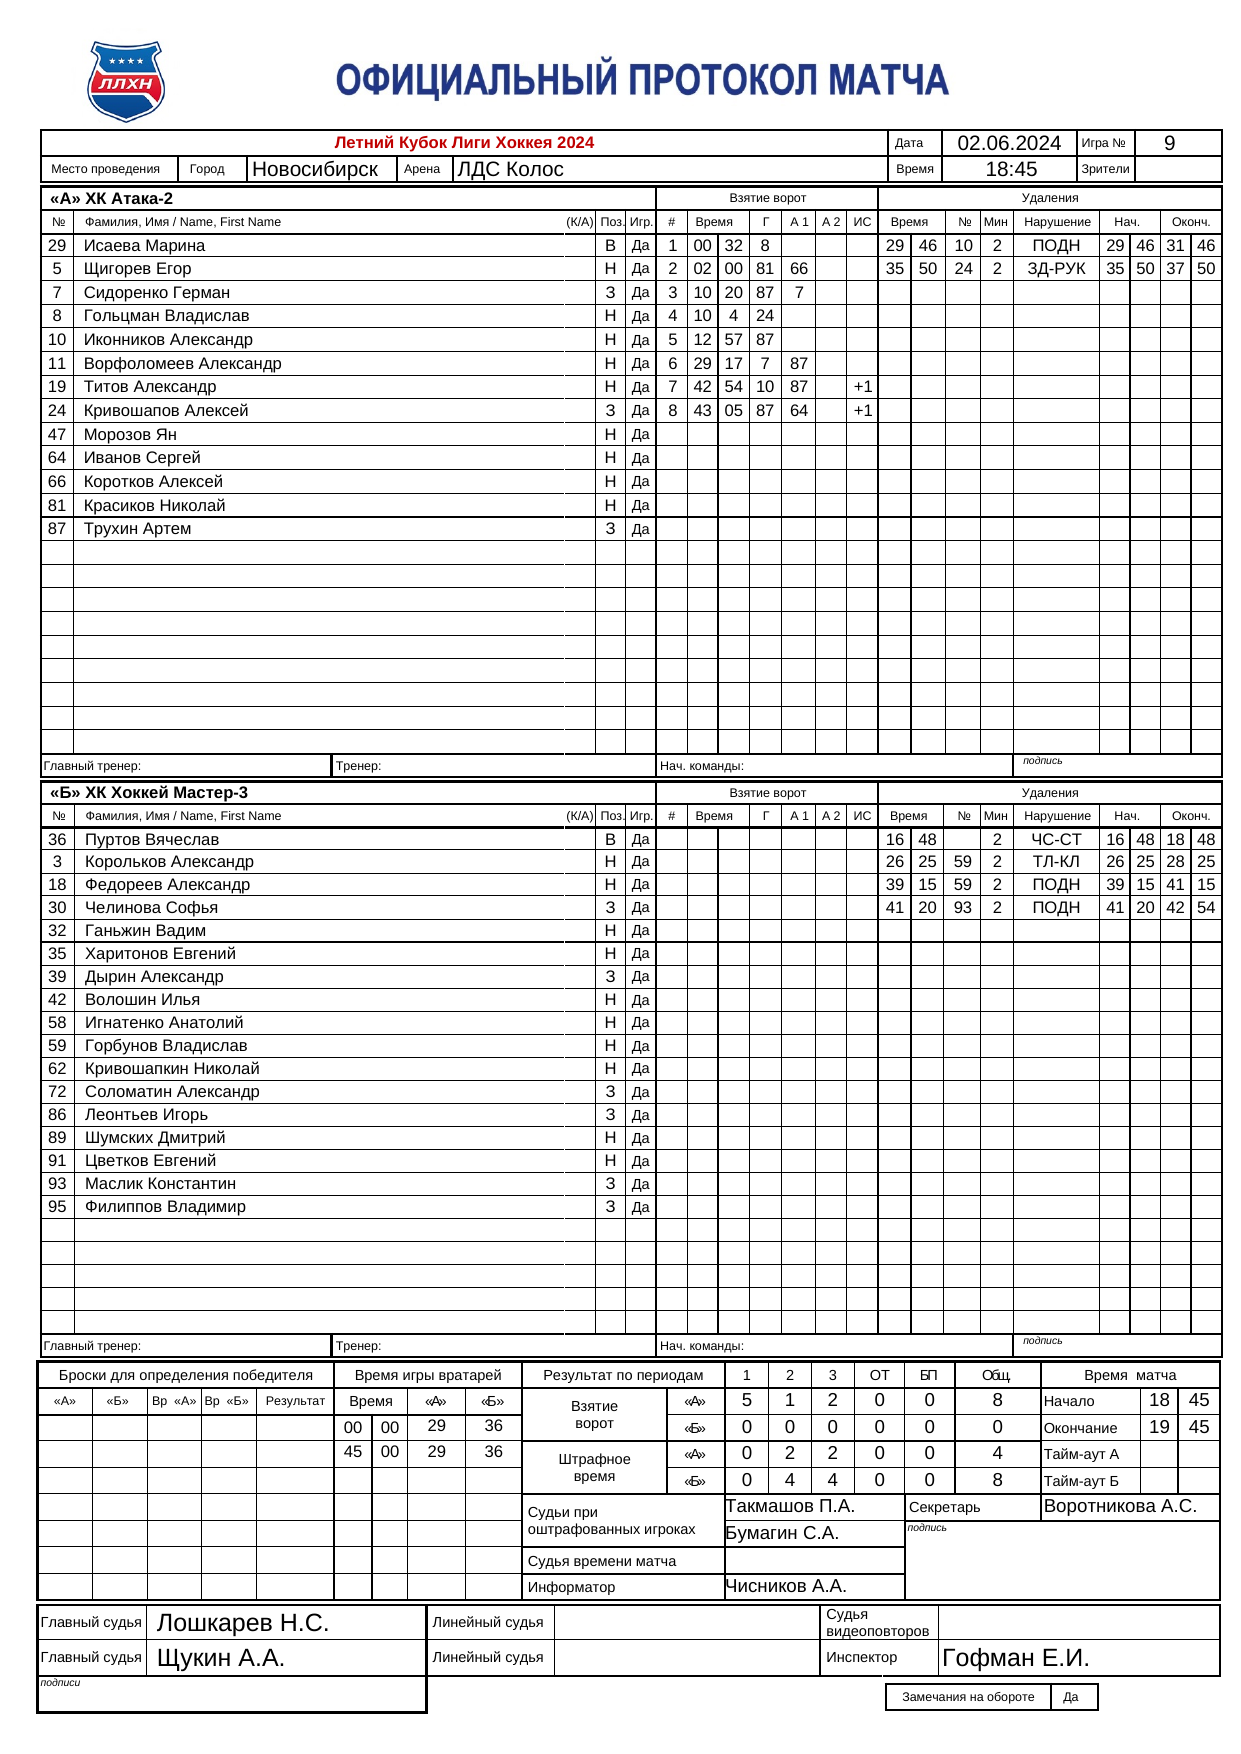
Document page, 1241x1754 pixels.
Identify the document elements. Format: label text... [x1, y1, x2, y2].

table_cell [981, 399, 1013, 422]
table_cell [335, 1547, 371, 1573]
table_cell 64 [782, 399, 815, 422]
table_cell 0 [726, 1468, 768, 1493]
table_cell 66 [782, 257, 815, 280]
table_cell [981, 1035, 1013, 1057]
table_cell [657, 1196, 687, 1218]
table_cell [946, 494, 980, 516]
table_cell [1014, 446, 1099, 469]
table_cell [657, 1081, 687, 1103]
table_cell [816, 1219, 846, 1241]
table_cell Окончание [1042, 1415, 1140, 1440]
table_cell Иванов Сергей [74, 446, 564, 469]
table_cell [39, 1441, 92, 1467]
table_cell [816, 446, 846, 469]
table_cell [1014, 730, 1099, 753]
table_cell [1100, 1081, 1129, 1103]
table_cell [750, 730, 781, 753]
table_cell [782, 588, 815, 611]
table_cell [719, 470, 749, 493]
table_cell 24 [946, 257, 980, 280]
table_cell [565, 399, 595, 422]
table_cell [75, 1265, 564, 1287]
table_cell Иконников Александр [74, 328, 564, 351]
table_cell [944, 1150, 980, 1172]
table_header Взятие ворот [657, 783, 877, 803]
table_cell [1014, 376, 1099, 398]
table_cell [688, 1058, 717, 1079]
table_cell 81 [42, 494, 73, 516]
table_cell [1161, 470, 1190, 493]
table_cell [912, 541, 945, 564]
table_cell [74, 612, 564, 634]
table_cell 59 [944, 874, 980, 895]
table_cell 17 [719, 352, 749, 374]
table_cell [1192, 1012, 1221, 1033]
table_cell [565, 281, 595, 303]
table_header БП [905, 1363, 954, 1387]
table_cell [944, 920, 980, 941]
table_cell [626, 707, 655, 729]
table_cell Н [596, 943, 625, 964]
table_cell [981, 1081, 1013, 1103]
table_cell Да [626, 352, 655, 374]
table_cell [750, 1012, 781, 1033]
table_header Удаления [879, 783, 1221, 803]
table_cell 35 [42, 943, 74, 964]
table_header Да [1052, 1685, 1097, 1709]
table_cell Фамилия, Имя / Name, First Name [74, 211, 565, 233]
table_cell 42 [688, 376, 717, 398]
table_cell [1014, 1265, 1099, 1287]
table_cell [719, 1081, 749, 1103]
table_cell 29 [42, 235, 73, 256]
table_cell № [42, 805, 74, 826]
table_cell [981, 1104, 1013, 1126]
table_cell [1014, 423, 1099, 445]
table_cell [782, 565, 815, 587]
table_cell [879, 1081, 910, 1103]
table_cell ТЛ-КЛ [1014, 850, 1099, 872]
table_cell [1100, 328, 1129, 351]
table_cell [816, 235, 846, 256]
table_cell Н [596, 352, 625, 374]
table_cell 2 [812, 1389, 854, 1413]
table_cell [944, 1127, 980, 1149]
table_cell [596, 1242, 625, 1264]
table_cell [946, 588, 980, 611]
table_cell Мин [981, 805, 1013, 826]
table_cell [847, 1265, 877, 1287]
table_cell 2 [981, 257, 1013, 280]
table_cell [719, 1173, 749, 1195]
table_cell [688, 446, 717, 469]
table_cell ЗД-РУК [1014, 257, 1099, 280]
table_cell [1100, 423, 1129, 445]
table_header 1 [726, 1363, 768, 1387]
table_cell Корольков Александр [75, 850, 564, 872]
table_cell 18 [1161, 829, 1190, 849]
table_cell [1100, 1242, 1129, 1264]
table_cell Тренер: [333, 1335, 655, 1356]
table_cell [565, 1058, 595, 1079]
table_cell Арена [398, 157, 452, 181]
table_cell В [596, 235, 625, 256]
table_cell [1014, 518, 1099, 540]
table_cell 18:45 [943, 157, 1076, 181]
table_cell [750, 874, 781, 895]
table_cell № [944, 805, 980, 826]
table_cell [816, 518, 846, 540]
table_cell [1131, 1219, 1160, 1241]
table_cell [847, 281, 877, 303]
table_cell 87 [42, 518, 73, 540]
table_cell Кривошапов Алексей [74, 399, 564, 422]
table_cell [1161, 1035, 1190, 1057]
table_cell [74, 636, 564, 658]
table_cell [565, 896, 595, 918]
table_cell Да [626, 1058, 655, 1079]
table_cell [847, 1081, 877, 1103]
table_cell [879, 1035, 910, 1057]
table_cell Филиппов Владимир [75, 1196, 564, 1218]
table_cell № [42, 211, 73, 233]
table_cell 0 [956, 1415, 1040, 1440]
table_cell [946, 352, 980, 374]
table_cell 32 [42, 920, 74, 941]
table_cell [750, 829, 781, 849]
table_cell [719, 423, 749, 445]
table_cell Да [626, 399, 655, 422]
table_cell Да [626, 494, 655, 516]
table_cell 28 [1161, 850, 1190, 872]
table_cell [373, 1468, 407, 1493]
table_cell [1192, 730, 1221, 753]
table_cell [816, 966, 846, 987]
table_cell [782, 1058, 815, 1079]
table_cell [657, 850, 687, 872]
table_cell [912, 1196, 943, 1218]
table_cell [847, 470, 877, 493]
table_cell [565, 1242, 595, 1264]
table_cell [750, 446, 781, 469]
table_cell [946, 399, 980, 422]
table_cell [148, 1547, 201, 1573]
table_cell Время [335, 1389, 407, 1413]
table_cell [565, 1173, 595, 1195]
table_cell Щукин А.А. [147, 1640, 425, 1675]
table_cell [596, 1265, 625, 1287]
table_cell [1131, 352, 1160, 374]
table_cell [93, 1441, 147, 1467]
table_cell [912, 1242, 943, 1264]
table_cell [148, 1468, 201, 1493]
table_cell [688, 470, 717, 493]
table_cell [719, 850, 749, 872]
table_cell [93, 1521, 147, 1546]
table_header Время матча [1042, 1363, 1219, 1387]
table_cell [1192, 1035, 1221, 1057]
table_cell Пуртов Вячеслав [75, 829, 564, 849]
table_cell [750, 989, 781, 1011]
table_cell [847, 235, 877, 256]
table_cell [981, 1219, 1013, 1241]
table_cell Морозов Ян [74, 423, 564, 445]
table_cell Да [626, 920, 655, 941]
table_cell [816, 896, 846, 918]
table_cell Инспектор [821, 1640, 938, 1675]
table_cell [847, 1242, 877, 1264]
table_cell [1192, 281, 1221, 303]
table_cell [946, 518, 980, 540]
table_cell [688, 423, 717, 445]
table_cell 36 [42, 829, 74, 849]
table_cell Такмашов П.А. [726, 1495, 904, 1520]
table_cell [688, 874, 717, 895]
table_cell [565, 1035, 595, 1057]
table_cell [1014, 1173, 1099, 1195]
table_cell [847, 352, 877, 374]
table_cell [750, 518, 781, 540]
table_cell [565, 683, 595, 706]
table_cell [657, 989, 687, 1011]
table_cell 87 [782, 352, 815, 374]
table_cell Судья видеоповторов [821, 1606, 938, 1639]
table_cell Соломатин Александр [75, 1081, 564, 1103]
table_cell [879, 446, 910, 469]
table_cell 42 [42, 989, 74, 1011]
table_cell [719, 920, 749, 941]
table_cell [626, 588, 655, 611]
table_cell Главный тренер: [42, 755, 330, 776]
table_cell [657, 1104, 687, 1126]
table_cell [782, 636, 815, 658]
table_cell [782, 896, 815, 918]
table_cell [879, 494, 910, 516]
table_cell 50 [1131, 257, 1160, 280]
table_cell [408, 1494, 465, 1520]
table_cell [565, 518, 595, 540]
table_cell [688, 612, 717, 634]
table_cell [912, 1012, 943, 1033]
table_cell Н [596, 1127, 625, 1149]
table_cell [750, 850, 781, 872]
table_cell Да [626, 966, 655, 987]
table_cell [1014, 328, 1099, 351]
table_cell 58 [42, 1012, 74, 1033]
table_cell [1179, 1441, 1219, 1467]
table_cell [750, 588, 781, 611]
table_cell [946, 565, 980, 587]
table_cell [1192, 470, 1221, 493]
table_cell Да [626, 1127, 655, 1149]
table_cell [1014, 541, 1099, 564]
table_cell [912, 281, 945, 303]
table_cell Леонтьев Игорь [75, 1104, 564, 1126]
table_cell [1100, 1219, 1129, 1241]
table_cell [946, 376, 980, 398]
table_cell Н [596, 1058, 625, 1079]
table_cell [657, 1012, 687, 1033]
table_cell [750, 1265, 781, 1287]
table_cell [688, 1150, 717, 1172]
table_cell [596, 730, 625, 753]
table_cell Н [596, 446, 625, 469]
table_cell [1192, 588, 1221, 611]
table_cell [1161, 588, 1190, 611]
table_cell [946, 541, 980, 564]
table_cell Н [596, 376, 625, 398]
table_cell [1192, 1104, 1221, 1126]
table_cell [565, 943, 595, 964]
table_cell [1100, 352, 1129, 374]
table_cell [750, 470, 781, 493]
table_cell [42, 707, 73, 729]
table_cell [1131, 565, 1160, 587]
table_cell Да [626, 829, 655, 849]
table_cell [944, 1265, 980, 1287]
table_cell [657, 588, 687, 611]
table_cell Взятие ворот [523, 1389, 666, 1440]
table_cell 7 [782, 281, 815, 303]
table_cell [879, 588, 910, 611]
table_cell 8 [42, 305, 73, 327]
table_cell [408, 1547, 465, 1573]
table_cell 32 [719, 235, 749, 256]
table_cell [981, 328, 1013, 351]
table_cell [847, 896, 877, 918]
table_cell [847, 1127, 877, 1149]
table_cell [596, 707, 625, 729]
table_cell «А» [668, 1389, 724, 1413]
table_cell А 2 [816, 805, 846, 826]
table_cell [626, 1242, 655, 1264]
table_cell [912, 1104, 943, 1126]
table_cell [657, 1058, 687, 1079]
table_cell [257, 1441, 333, 1467]
table_cell [408, 1468, 465, 1493]
table_cell [1100, 707, 1129, 729]
table_cell [626, 1288, 655, 1310]
table_cell [847, 850, 877, 872]
table_cell Да [626, 257, 655, 280]
table_cell З [596, 896, 625, 918]
table_cell [373, 1521, 407, 1546]
table_cell [847, 1219, 877, 1241]
table_cell [565, 1127, 595, 1149]
table_cell # [657, 211, 687, 233]
table_cell [1192, 518, 1221, 540]
table_cell [719, 896, 749, 918]
table_cell 2 [981, 850, 1013, 872]
table_cell [1192, 494, 1221, 516]
table_cell [912, 1173, 943, 1195]
table_cell [1161, 659, 1190, 682]
table_cell [74, 730, 564, 753]
table_cell Время [879, 211, 945, 233]
table_cell [688, 1196, 717, 1218]
table_cell [981, 683, 1013, 706]
table_cell «А» [408, 1389, 465, 1413]
table_cell [750, 920, 781, 941]
table_cell [1014, 281, 1099, 303]
table_cell [847, 829, 877, 849]
table_cell 2 [981, 896, 1013, 918]
table_cell [1014, 1058, 1099, 1079]
table_cell 7 [657, 376, 687, 398]
table_cell [816, 612, 846, 634]
table_cell [847, 874, 877, 895]
table_cell [879, 920, 910, 941]
table_cell [816, 1150, 846, 1172]
table_cell Оконч. [1161, 805, 1221, 826]
table_cell [74, 565, 564, 587]
table_cell 39 [879, 874, 910, 895]
table_cell [981, 494, 1013, 516]
table_cell Титов Александр [74, 376, 564, 398]
table_cell [719, 1035, 749, 1057]
table_cell [688, 494, 717, 516]
table_cell «А» [39, 1389, 92, 1413]
table_cell [782, 1288, 815, 1310]
table_cell [782, 707, 815, 729]
table_cell [847, 494, 877, 516]
table_cell [719, 1265, 749, 1287]
table_cell [1100, 1150, 1129, 1172]
table_cell [1100, 541, 1129, 564]
table_cell [466, 1574, 521, 1599]
table_cell [596, 683, 625, 706]
table_cell [1100, 494, 1129, 516]
table_cell [946, 659, 980, 682]
table_cell [847, 966, 877, 987]
table_cell Игнатенко Анатолий [75, 1012, 564, 1033]
table_cell [1192, 989, 1221, 1011]
table_cell [1100, 612, 1129, 634]
table_cell Оконч. [1161, 211, 1221, 233]
table_cell З [596, 1081, 625, 1103]
table_cell [847, 1035, 877, 1057]
table_cell [816, 1265, 846, 1287]
table_cell [657, 943, 687, 964]
table_cell [202, 1468, 256, 1493]
table_cell [657, 1242, 687, 1264]
table_cell [74, 541, 564, 564]
table_cell [879, 730, 910, 753]
table_cell 8 [750, 235, 781, 256]
table_cell [719, 1242, 749, 1264]
table_cell [39, 1494, 92, 1520]
table_cell [847, 565, 877, 587]
table_cell [1161, 636, 1190, 658]
table_cell [626, 1219, 655, 1241]
table_cell [1100, 376, 1129, 398]
table_cell 93 [42, 1173, 74, 1195]
table_header 2 [769, 1363, 811, 1387]
table_cell [657, 874, 687, 895]
table_cell 36 [466, 1416, 521, 1440]
table_cell Мин [981, 211, 1013, 233]
table_cell [981, 1288, 1013, 1310]
table_cell [912, 612, 945, 634]
table_cell [1161, 305, 1190, 327]
table_cell [1014, 659, 1099, 682]
table_cell Вр «А» [148, 1389, 201, 1413]
table_cell [912, 376, 945, 398]
table_cell [816, 1173, 846, 1195]
table_cell [782, 423, 815, 445]
table_cell [782, 1265, 815, 1287]
table_cell [719, 943, 749, 964]
table_cell [944, 1081, 980, 1103]
table_cell [912, 446, 945, 469]
table_cell 45 [1179, 1389, 1219, 1413]
table_cell [1100, 966, 1129, 987]
table_header Замечания на обороте [887, 1685, 1050, 1709]
table_cell [847, 612, 877, 634]
table_cell [944, 1311, 980, 1333]
table_header Время игры вратарей [335, 1363, 521, 1387]
table_cell [816, 423, 846, 445]
table_cell 46 [1131, 235, 1160, 256]
table_header Общ. [956, 1363, 1040, 1387]
table_cell [657, 518, 687, 540]
table_cell 0 [855, 1389, 904, 1413]
table_cell 39 [1100, 874, 1129, 895]
table_cell [719, 829, 749, 849]
table_cell [750, 541, 781, 564]
table_cell [688, 1311, 717, 1333]
table_cell [657, 636, 687, 658]
table_cell 50 [1192, 257, 1221, 280]
table_cell [688, 1288, 717, 1310]
table_cell [688, 1265, 717, 1287]
table_cell [1131, 305, 1160, 327]
table_cell Поз. [596, 211, 625, 233]
table_cell [879, 376, 910, 398]
table_cell [1161, 730, 1190, 753]
table_cell [657, 829, 687, 849]
table_cell [688, 1219, 717, 1241]
table_cell [1014, 1219, 1099, 1241]
table_cell [816, 1196, 846, 1218]
table_cell [847, 1288, 877, 1310]
table_cell [750, 896, 781, 918]
table_cell [912, 1081, 943, 1103]
table_cell [847, 1196, 877, 1218]
table_cell [782, 730, 815, 753]
table_cell [42, 1288, 74, 1310]
table_cell [912, 588, 945, 611]
table_cell [555, 1606, 819, 1639]
table_cell [847, 636, 877, 658]
table_cell 00 [335, 1416, 371, 1440]
table_header Летний Кубок Лиги Хоккея 2024 [42, 131, 887, 155]
table_cell [688, 896, 717, 918]
table_cell [719, 1311, 749, 1333]
table_cell Главный тренер: [42, 1335, 330, 1356]
table_cell [1131, 588, 1160, 611]
table_cell [1014, 707, 1099, 729]
table_cell [1131, 612, 1160, 634]
table_cell [93, 1416, 147, 1440]
table_cell Время [688, 211, 749, 233]
table_cell [1161, 1288, 1190, 1310]
table_cell Гофман Е.И. [939, 1640, 1219, 1675]
table_cell [750, 683, 781, 706]
table_cell [750, 494, 781, 516]
table_cell [816, 1035, 846, 1057]
table_cell 0 [905, 1415, 954, 1440]
table_cell [816, 257, 846, 280]
table_cell 2 [769, 1442, 811, 1467]
table_cell [596, 588, 625, 611]
table_cell [42, 683, 73, 706]
table_cell [1014, 1288, 1099, 1310]
table_cell Н [596, 874, 625, 895]
table_cell [565, 920, 595, 941]
table_cell [879, 1150, 910, 1172]
table_cell [946, 446, 980, 469]
table_cell [1131, 328, 1160, 351]
table_cell [1100, 943, 1129, 964]
table_header ОТ [855, 1363, 904, 1387]
table_cell [879, 352, 910, 374]
table_cell [373, 1547, 407, 1573]
table_cell [879, 423, 910, 445]
table_cell 20 [912, 896, 943, 918]
table_cell «А» [668, 1442, 724, 1467]
table_cell 10 [946, 235, 980, 256]
table_cell [148, 1494, 201, 1520]
table_cell Игр. [626, 805, 655, 826]
table_cell 2 [812, 1442, 854, 1467]
table_cell Г [750, 211, 781, 233]
table_cell [879, 1058, 910, 1079]
table_cell [257, 1416, 333, 1440]
table_cell [782, 850, 815, 872]
table_cell [981, 612, 1013, 634]
table_cell [657, 1173, 687, 1195]
table_cell [1131, 989, 1160, 1011]
table_cell [688, 730, 717, 753]
table_cell [1100, 920, 1129, 941]
table_cell [688, 1127, 717, 1149]
table_cell [912, 1219, 943, 1241]
table_cell [981, 565, 1013, 587]
table_cell 48 [1131, 829, 1160, 849]
table_cell [981, 352, 1013, 374]
table_cell [565, 1265, 595, 1287]
table_cell [719, 612, 749, 634]
table_cell [912, 659, 945, 682]
table_cell [688, 541, 717, 564]
table_cell Чисников А.А. [726, 1575, 904, 1599]
table_cell Н [596, 989, 625, 1011]
table_cell [719, 1219, 749, 1241]
table_cell [565, 235, 595, 256]
table_cell [750, 659, 781, 682]
table_cell [981, 305, 1013, 327]
table_header Взятие ворот [657, 188, 877, 209]
table_cell [847, 541, 877, 564]
table_cell (К/А) [565, 805, 595, 826]
table_cell [879, 328, 910, 351]
table_cell [1192, 376, 1221, 398]
table_cell [1014, 1104, 1099, 1126]
table_cell [981, 281, 1013, 303]
table_cell [944, 1012, 980, 1033]
table_cell [719, 1127, 749, 1149]
table_cell [944, 1035, 980, 1057]
table_cell [1131, 281, 1160, 303]
table_cell [1161, 989, 1190, 1011]
table_cell [657, 920, 687, 941]
table_cell [1141, 1441, 1177, 1467]
table_cell [565, 730, 595, 753]
table_cell 87 [750, 328, 781, 351]
table_cell [782, 920, 815, 941]
table_cell [719, 1104, 749, 1126]
table_cell [1131, 518, 1160, 540]
table_cell [1100, 1012, 1129, 1033]
table_cell [1192, 612, 1221, 634]
table_cell 0 [812, 1415, 854, 1440]
table_cell Дырин Александр [75, 966, 564, 987]
table_cell [39, 1547, 92, 1573]
table_cell 10 [688, 281, 717, 303]
table_cell [565, 423, 595, 445]
table_cell [1192, 920, 1221, 941]
table_cell [1100, 730, 1129, 753]
table_cell [816, 683, 846, 706]
table_cell [626, 541, 655, 564]
table_cell [981, 966, 1013, 987]
table_cell [1131, 470, 1160, 493]
table_cell [626, 636, 655, 658]
table_cell [879, 966, 910, 987]
table_cell Да [626, 1081, 655, 1103]
table_cell Кривошапкин Николай [75, 1058, 564, 1079]
table_cell [782, 943, 815, 964]
table_cell [782, 989, 815, 1011]
table_cell [944, 1219, 980, 1241]
table_cell [750, 1288, 781, 1310]
table_cell [1014, 636, 1099, 658]
table_cell [912, 470, 945, 493]
table_cell [912, 1150, 943, 1172]
table_cell [879, 1219, 910, 1241]
table_cell [93, 1494, 147, 1520]
table_cell [879, 1242, 910, 1264]
table_cell Да [626, 423, 655, 445]
table_cell [596, 1288, 625, 1310]
table_cell 62 [42, 1058, 74, 1079]
table_cell [1161, 1127, 1190, 1149]
table_cell 35 [1100, 257, 1129, 280]
table_cell 8 [956, 1389, 1040, 1413]
table_cell [847, 943, 877, 964]
table_cell [719, 730, 749, 753]
table_cell [1014, 1196, 1099, 1218]
table_cell [912, 730, 945, 753]
table_cell [657, 966, 687, 987]
table_cell [1131, 966, 1160, 987]
table_cell [626, 1311, 655, 1333]
table_cell [782, 966, 815, 987]
table_cell [565, 1012, 595, 1033]
table_cell [688, 850, 717, 872]
table_cell [657, 470, 687, 493]
table_cell [879, 1012, 910, 1033]
table_cell [688, 920, 717, 941]
table_cell [981, 541, 1013, 564]
table_cell [726, 1548, 904, 1573]
table_cell [202, 1441, 256, 1467]
table_cell (К/А) [565, 211, 595, 233]
table_cell [657, 730, 687, 753]
table_cell [847, 659, 877, 682]
table_cell [719, 541, 749, 564]
table_cell [688, 1081, 717, 1103]
table_cell [816, 730, 846, 753]
table_cell [782, 305, 815, 327]
table_cell [816, 874, 846, 895]
table_cell [816, 659, 846, 682]
table_cell [202, 1521, 256, 1546]
table_cell [1161, 943, 1190, 964]
table_cell [1100, 636, 1129, 658]
table_cell [847, 1058, 877, 1079]
table_cell 4 [956, 1442, 1040, 1467]
table_cell [565, 1219, 595, 1241]
table_cell 0 [726, 1415, 768, 1440]
table_cell [626, 683, 655, 706]
table_cell [782, 1127, 815, 1149]
table_cell Да [626, 376, 655, 398]
table_cell [74, 588, 564, 611]
table_cell 45 [1179, 1415, 1219, 1440]
table_cell 00 [373, 1441, 407, 1467]
table_cell [596, 565, 625, 587]
table_cell 4 [769, 1468, 811, 1493]
table_cell [816, 636, 846, 658]
table_cell [816, 328, 846, 351]
table_cell [1100, 281, 1129, 303]
table_cell 0 [855, 1468, 904, 1493]
table_cell «Б» [668, 1468, 724, 1493]
table_cell 89 [42, 1127, 74, 1149]
table_cell [1014, 588, 1099, 611]
table_cell Секретарь [906, 1495, 1040, 1520]
table_cell [719, 1012, 749, 1033]
table_cell [1131, 446, 1160, 469]
table_cell [596, 636, 625, 658]
table_header Результат по периодам [523, 1363, 724, 1387]
table_cell [750, 1081, 781, 1103]
table_cell [657, 896, 687, 918]
table_cell [565, 565, 595, 587]
table_cell [879, 470, 910, 493]
table_cell [657, 1288, 687, 1310]
table_cell # [657, 805, 687, 826]
table_cell [750, 1127, 781, 1149]
table_cell [912, 683, 945, 706]
table_cell [148, 1416, 201, 1440]
table_cell [1014, 1150, 1099, 1172]
table_cell 1 [657, 235, 687, 256]
table_cell 29 [688, 352, 717, 374]
table_cell 54 [1192, 896, 1221, 918]
table_cell 5 [657, 328, 687, 351]
table_cell Г [750, 805, 781, 826]
table_cell [39, 1468, 92, 1493]
table_cell Главный судья [39, 1640, 146, 1675]
table_cell Линейный судья [428, 1640, 554, 1675]
table_cell [847, 588, 877, 611]
table_cell 25 [912, 850, 943, 872]
table_cell Результат [257, 1389, 333, 1413]
table_cell [782, 470, 815, 493]
table_cell [688, 659, 717, 682]
table_cell Нач. [1100, 805, 1160, 826]
table_header «А» ХК Атака-2 [42, 188, 655, 209]
table_cell [1100, 1058, 1129, 1079]
table_cell [782, 328, 815, 351]
table_cell З [596, 399, 625, 422]
table_cell [1161, 352, 1190, 374]
table_cell [750, 1035, 781, 1057]
table_cell [883, 1677, 1220, 1681]
table_cell [688, 1104, 717, 1126]
table_cell [816, 850, 846, 872]
table_cell [981, 588, 1013, 611]
table_cell подпись [1014, 755, 1221, 776]
table_cell Н [596, 305, 625, 327]
table_cell [1161, 446, 1190, 469]
table_cell [879, 1196, 910, 1218]
table_cell [408, 1521, 465, 1546]
table_cell [816, 943, 846, 964]
table_cell [939, 1606, 1219, 1639]
table_cell Нач. [1100, 211, 1160, 233]
table_cell [750, 565, 781, 587]
table_cell [782, 1196, 815, 1218]
table_cell Н [596, 470, 625, 493]
table_cell [688, 1012, 717, 1033]
table_cell Н [596, 850, 625, 872]
table_cell 15 [1192, 874, 1221, 895]
table_cell [782, 1150, 815, 1172]
table_cell 00 [688, 235, 717, 256]
table_cell 18 [42, 874, 74, 895]
table_cell В [596, 829, 625, 849]
table_cell [1131, 1012, 1160, 1033]
table_cell [148, 1521, 201, 1546]
table_cell [626, 1265, 655, 1287]
table_cell [1014, 1127, 1099, 1149]
table_cell [1192, 1081, 1221, 1103]
table_cell Да [626, 874, 655, 895]
table_header 02.06.2024 [943, 131, 1076, 155]
table_cell [565, 1196, 595, 1218]
table_cell [1100, 659, 1129, 682]
table_cell 10 [750, 376, 781, 398]
table_cell [1161, 518, 1190, 540]
table_cell 0 [905, 1468, 954, 1493]
table_cell 87 [750, 281, 781, 303]
table_cell [1100, 1173, 1129, 1195]
table_cell [1131, 1196, 1160, 1218]
table_cell [1192, 423, 1221, 445]
table_cell 0 [905, 1389, 954, 1413]
table_cell [816, 1081, 846, 1103]
table_cell [39, 1574, 92, 1599]
table_cell [879, 565, 910, 587]
table_cell [719, 874, 749, 895]
table_cell [946, 707, 980, 729]
table_cell [981, 1012, 1013, 1033]
table_cell [1161, 1150, 1190, 1172]
table_cell ПОДН [1014, 874, 1099, 895]
table_cell 25 [1192, 850, 1221, 872]
table_cell [847, 518, 877, 540]
table_cell 2 [981, 874, 1013, 895]
table_cell 45 [335, 1441, 371, 1467]
table_cell Да [626, 1035, 655, 1057]
table_cell [257, 1574, 333, 1599]
table_cell [879, 612, 910, 634]
table_cell 15 [1131, 874, 1160, 895]
table_cell [847, 257, 877, 280]
table_cell [981, 470, 1013, 493]
table_cell Воротникова А.С. [1042, 1495, 1219, 1520]
table_cell [596, 1219, 625, 1241]
table_cell [944, 966, 980, 987]
table_cell [1131, 1150, 1160, 1172]
table_cell [565, 376, 595, 398]
table_cell 7 [750, 352, 781, 374]
table_cell [816, 470, 846, 493]
table_cell Да [626, 305, 655, 327]
table_cell [879, 1127, 910, 1149]
table_cell [1014, 1035, 1099, 1057]
table_cell Тайм-аут А [1042, 1441, 1140, 1467]
table_cell [596, 659, 625, 682]
table_cell [946, 305, 980, 327]
table_cell [688, 518, 717, 540]
table_cell [1014, 943, 1099, 964]
table_cell [1161, 1058, 1190, 1079]
table_cell [879, 1104, 910, 1126]
table_cell [626, 612, 655, 634]
table_cell [847, 423, 877, 445]
table_cell [1192, 1196, 1221, 1218]
table_cell [1100, 989, 1129, 1011]
table_cell [1014, 352, 1099, 374]
table_cell [816, 494, 846, 516]
table_cell [565, 305, 595, 327]
table_cell [782, 1104, 815, 1126]
table_cell ИС [847, 211, 877, 233]
table_cell [847, 328, 877, 351]
table_cell 19 [1141, 1415, 1177, 1440]
table_cell [1100, 399, 1129, 422]
table_cell [879, 636, 910, 658]
table_cell Сидоренко Герман [74, 281, 564, 303]
table_cell [74, 683, 564, 706]
table_cell [946, 281, 980, 303]
table_cell Лошкарев Н.С. [147, 1606, 425, 1639]
table_cell [944, 1196, 980, 1218]
table_cell Н [596, 1035, 625, 1057]
table_cell [912, 518, 945, 540]
table_cell [944, 1104, 980, 1126]
table_cell [1161, 707, 1190, 729]
table_cell [750, 966, 781, 987]
table_cell [847, 1012, 877, 1033]
table_cell 20 [719, 281, 749, 303]
table_cell 41 [1100, 896, 1129, 918]
table_cell Цветков Евгений [75, 1150, 564, 1172]
table_cell [565, 659, 595, 682]
table_cell [1131, 1035, 1160, 1057]
table_cell 11 [42, 352, 73, 374]
table_cell А 1 [782, 211, 815, 233]
table_cell Нач. команды: [657, 755, 1012, 776]
table_cell [750, 707, 781, 729]
table_cell [1192, 659, 1221, 682]
table_cell [879, 943, 910, 964]
table_cell [719, 707, 749, 729]
table_cell [944, 989, 980, 1011]
table_cell [782, 235, 815, 256]
table_cell [981, 446, 1013, 469]
table_cell [202, 1574, 256, 1599]
table_cell [847, 1173, 877, 1195]
table_cell Да [626, 235, 655, 256]
table_cell [946, 470, 980, 493]
table_cell Да [626, 989, 655, 1011]
table_cell [565, 328, 595, 351]
table_cell [1161, 920, 1190, 941]
table_cell 39 [42, 966, 74, 987]
table_cell 19 [42, 376, 73, 398]
table_cell [981, 1173, 1013, 1195]
table_cell Федореев Александр [75, 874, 564, 895]
table_cell [1161, 399, 1190, 422]
table_cell [1161, 1081, 1190, 1103]
table_cell Да [626, 1173, 655, 1195]
table_cell [912, 943, 943, 964]
table_cell [1192, 1058, 1221, 1079]
table_cell [408, 1574, 465, 1599]
table_cell Нач. команды: [657, 1335, 1012, 1356]
table_cell [565, 1288, 595, 1310]
table_cell Ганьжин Вадим [75, 920, 564, 941]
table_cell [719, 683, 749, 706]
table_cell [750, 1058, 781, 1079]
table_cell [257, 1521, 333, 1546]
table_cell [847, 707, 877, 729]
table_cell [657, 659, 687, 682]
table_cell [946, 636, 980, 658]
table_cell [816, 989, 846, 1011]
table_cell [565, 1311, 595, 1333]
table_cell [1192, 966, 1221, 987]
table_cell [719, 494, 749, 516]
table_cell [1100, 518, 1129, 540]
table_cell [719, 565, 749, 587]
table_cell [657, 1219, 687, 1241]
table_cell [1131, 1311, 1160, 1333]
table_cell [879, 1173, 910, 1195]
table_cell 91 [42, 1150, 74, 1172]
table_cell 59 [42, 1035, 74, 1057]
table_cell [1014, 966, 1099, 987]
table_cell [719, 1058, 749, 1079]
table_cell ЛДС Колос [454, 157, 887, 181]
table_cell 4 [812, 1468, 854, 1493]
table_cell [1014, 1012, 1099, 1033]
table_cell [912, 494, 945, 516]
table_cell [688, 588, 717, 611]
table_cell [782, 1035, 815, 1057]
table_cell Начало [1042, 1389, 1140, 1413]
table_cell [782, 518, 815, 540]
table_cell [93, 1547, 147, 1573]
table_cell [42, 541, 73, 564]
table_cell [816, 281, 846, 303]
table_cell [1192, 636, 1221, 658]
table_cell [565, 494, 595, 516]
table_cell [257, 1547, 333, 1573]
table_cell [626, 659, 655, 682]
table_cell [42, 1265, 74, 1287]
table_cell [816, 920, 846, 941]
table_cell [657, 1035, 687, 1057]
table_cell [719, 588, 749, 611]
table_cell [981, 1150, 1013, 1172]
table_cell [565, 829, 595, 849]
table_cell 0 [855, 1442, 904, 1467]
table_cell 1 [769, 1389, 811, 1413]
table_cell [1161, 966, 1190, 987]
table_cell [981, 989, 1013, 1011]
table_cell [912, 565, 945, 587]
table_cell [1141, 1468, 1177, 1493]
table_cell [39, 1521, 92, 1546]
table_cell 0 [905, 1442, 954, 1467]
table_cell [879, 707, 910, 729]
table_cell [912, 989, 943, 1011]
table_cell [657, 683, 687, 706]
table_cell [1131, 541, 1160, 564]
table_header Удаления [879, 188, 1221, 209]
table_cell [1100, 1288, 1129, 1310]
table_cell [657, 565, 687, 587]
table_cell [1192, 1127, 1221, 1149]
table_header Игра № [1078, 131, 1134, 155]
table_cell [657, 1150, 687, 1172]
table_cell [879, 541, 910, 564]
table_cell [912, 1058, 943, 1079]
table_cell Да [626, 446, 655, 469]
table_cell 41 [1161, 874, 1190, 895]
table_cell [981, 636, 1013, 658]
table_cell 6 [657, 352, 687, 374]
table_cell [42, 1311, 74, 1333]
table_cell 66 [42, 470, 73, 493]
table_cell [688, 636, 717, 658]
table_cell 26 [1100, 850, 1129, 872]
table_cell [1014, 612, 1099, 634]
table_cell ПОДН [1014, 235, 1099, 256]
table_cell [1161, 328, 1190, 351]
table_cell [565, 446, 595, 469]
table_cell 87 [750, 399, 781, 422]
table_cell [847, 446, 877, 469]
table_cell [1192, 943, 1221, 964]
table_cell З [596, 966, 625, 987]
table_cell 5 [42, 257, 73, 280]
table_cell [782, 829, 815, 849]
table_cell 05 [719, 399, 749, 422]
table_cell [335, 1468, 371, 1493]
table_cell З [596, 518, 625, 540]
table_cell [981, 423, 1013, 445]
table_cell 3 [42, 850, 74, 872]
table_cell [816, 352, 846, 374]
table_cell [750, 943, 781, 964]
table_cell [1100, 565, 1129, 587]
table_cell [750, 1150, 781, 1172]
table_cell [1192, 1311, 1221, 1333]
table_cell Н [596, 1012, 625, 1033]
table_cell [688, 1242, 717, 1264]
table_cell [750, 612, 781, 634]
table_cell [1131, 1127, 1160, 1149]
table_cell [847, 730, 877, 753]
table_cell [816, 588, 846, 611]
table_cell [946, 423, 980, 445]
table_cell [1099, 1682, 1220, 1711]
table_cell [816, 376, 846, 398]
table_cell [816, 399, 846, 422]
table_cell ПОДН [1014, 896, 1099, 918]
table_cell 59 [944, 850, 980, 872]
table_cell [1161, 1265, 1190, 1287]
table_cell 35 [879, 257, 910, 280]
table_cell [1131, 1265, 1160, 1287]
table_cell [466, 1547, 521, 1573]
table_cell [816, 565, 846, 587]
table_cell Да [626, 1012, 655, 1033]
table_cell [1161, 423, 1190, 445]
table_cell [782, 1219, 815, 1241]
table_cell [816, 1012, 846, 1033]
table_cell [912, 966, 943, 987]
table_cell [912, 1265, 943, 1287]
table_cell подписи [39, 1677, 425, 1711]
table_cell [912, 1288, 943, 1310]
table_cell [1014, 305, 1099, 327]
table_cell [879, 1311, 910, 1333]
table_cell [1131, 1104, 1160, 1126]
table_cell Фамилия, Имя / Name, First Name [75, 805, 565, 826]
table_cell [596, 612, 625, 634]
table_header Броски для определения победителя [39, 1363, 333, 1387]
table_cell [946, 730, 980, 753]
table_cell Нарушение [1014, 805, 1099, 826]
table_cell [981, 1265, 1013, 1287]
table_cell [335, 1494, 371, 1520]
table_cell [912, 1035, 943, 1057]
table_cell [750, 1196, 781, 1218]
table_cell [719, 966, 749, 987]
table_cell Поз. [596, 805, 625, 826]
table_cell 31 [1161, 235, 1190, 256]
table_header 9 [1136, 131, 1221, 155]
table_cell [782, 612, 815, 634]
table_cell [42, 636, 73, 658]
table_cell Гольцман Владислав [74, 305, 564, 327]
table_cell [688, 966, 717, 987]
table_cell [657, 1265, 687, 1287]
table_cell Тренер: [333, 755, 655, 776]
table_cell ИС [847, 805, 877, 826]
table_cell [816, 1288, 846, 1310]
table_cell [202, 1547, 256, 1573]
table_cell +1 [847, 376, 877, 398]
table_cell Н [596, 494, 625, 516]
table_cell 16 [1100, 829, 1129, 849]
table_cell [688, 943, 717, 964]
table_cell [555, 1640, 819, 1675]
table_cell Судьи при оштрафованных игроках [523, 1495, 724, 1546]
table_cell [1192, 352, 1221, 374]
table_cell [1014, 565, 1099, 587]
table_cell [1192, 1150, 1221, 1172]
table_cell [946, 612, 980, 634]
table_cell [912, 423, 945, 445]
table_cell [816, 707, 846, 729]
table_cell [750, 1219, 781, 1241]
table_cell [1192, 1265, 1221, 1287]
table_cell Трухин Артем [74, 518, 564, 540]
table_cell [1014, 1242, 1099, 1264]
table_cell [1136, 157, 1221, 181]
table_cell Н [596, 1150, 625, 1172]
table_cell Время [889, 157, 941, 181]
table_cell [816, 305, 846, 327]
table_cell 2 [657, 257, 687, 280]
table_cell [847, 1311, 877, 1333]
table_cell 26 [879, 850, 910, 872]
table_cell Штрафное время [523, 1442, 666, 1493]
table_cell 24 [42, 399, 73, 422]
table_cell [944, 1058, 980, 1079]
table_cell А 1 [782, 805, 815, 826]
table_cell [1131, 1242, 1160, 1264]
table_cell 48 [912, 829, 943, 849]
table_cell 24 [750, 305, 781, 327]
table_cell [565, 1081, 595, 1103]
table_cell [688, 683, 717, 706]
table_cell 20 [1131, 896, 1160, 918]
table_cell Бумагин С.А. [726, 1521, 904, 1546]
table_cell [688, 707, 717, 729]
table_cell [565, 1104, 595, 1126]
table_cell [816, 1127, 846, 1149]
table_cell Н [596, 920, 625, 941]
table_cell [42, 1219, 74, 1241]
table_cell [1131, 1288, 1160, 1310]
table_cell З [596, 1173, 625, 1195]
table_cell Время [688, 805, 749, 826]
table_cell 4 [719, 305, 749, 327]
table_cell [879, 1288, 910, 1310]
table_cell [719, 1150, 749, 1172]
table_cell 2 [981, 829, 1013, 849]
table_cell [879, 518, 910, 540]
table_cell [565, 874, 595, 895]
table_cell Коротков Алексей [74, 470, 564, 493]
table_cell +1 [847, 399, 877, 422]
table_cell [1100, 1104, 1129, 1126]
table_cell [1100, 446, 1129, 469]
table_cell [335, 1574, 371, 1599]
table_cell [912, 1127, 943, 1149]
table_cell [1161, 1311, 1190, 1333]
table_cell [719, 1288, 749, 1310]
table_cell [565, 588, 595, 611]
table_cell [1131, 399, 1160, 422]
table_cell Время [879, 805, 943, 826]
table_cell [688, 1173, 717, 1195]
table_cell [1014, 399, 1099, 422]
table_cell [981, 1196, 1013, 1218]
table_cell [719, 989, 749, 1011]
table_cell [565, 470, 595, 493]
picture [5, 28, 1179, 129]
table_cell [657, 707, 687, 729]
table_cell [1131, 707, 1160, 729]
table_cell Н [596, 257, 625, 280]
table_cell [1192, 1173, 1221, 1195]
table_cell [1161, 612, 1190, 634]
table_cell [944, 943, 980, 964]
table_cell [1161, 1173, 1190, 1195]
table_cell [1192, 1242, 1221, 1264]
table_cell [202, 1416, 256, 1440]
table_cell [782, 683, 815, 706]
table_cell [657, 1311, 687, 1333]
table_cell [1014, 989, 1099, 1011]
table_cell [1014, 1311, 1099, 1333]
table_cell [93, 1574, 147, 1599]
table_cell 86 [42, 1104, 74, 1126]
table_cell Главный судья [39, 1606, 146, 1639]
table_cell [782, 874, 815, 895]
table_cell 0 [769, 1415, 811, 1440]
table_cell [912, 305, 945, 327]
table_cell подпись [1014, 1335, 1221, 1356]
table_cell Да [626, 943, 655, 964]
table_cell [565, 850, 595, 872]
table_cell [565, 257, 595, 280]
table_cell [750, 636, 781, 658]
table_cell [782, 1012, 815, 1033]
table_cell [944, 1288, 980, 1310]
table_cell Щигорев Егор [74, 257, 564, 280]
table_cell [688, 829, 717, 849]
table_cell [1161, 683, 1190, 706]
table_cell 93 [944, 896, 980, 918]
table_cell [626, 730, 655, 753]
table_cell Маслик Константин [75, 1173, 564, 1195]
table_cell [1179, 1468, 1219, 1493]
table_cell З [596, 1196, 625, 1218]
table_cell [847, 989, 877, 1011]
table_cell 46 [912, 235, 945, 256]
table_cell [1131, 1058, 1160, 1079]
table_cell 0 [726, 1442, 768, 1467]
table_cell [1161, 1196, 1190, 1218]
table_cell [1192, 446, 1221, 469]
table_cell [816, 1104, 846, 1126]
table_cell 10 [688, 305, 717, 327]
table_cell [912, 352, 945, 374]
table_cell [782, 1173, 815, 1195]
table_cell [1161, 1219, 1190, 1241]
table_cell 30 [42, 896, 74, 918]
table_cell [912, 399, 945, 422]
table_cell Нарушение [1014, 211, 1099, 233]
table_cell [1192, 1219, 1221, 1241]
table_cell [39, 1416, 92, 1440]
table_cell [946, 683, 980, 706]
table_cell [981, 1127, 1013, 1149]
table_cell [719, 636, 749, 658]
table_cell [1161, 1012, 1190, 1033]
table_cell [565, 636, 595, 658]
table_cell подпись [906, 1522, 1219, 1599]
table_cell [879, 683, 910, 706]
table_cell [912, 1311, 943, 1333]
table_cell [657, 423, 687, 445]
table_cell [1100, 683, 1129, 706]
table_cell [816, 541, 846, 564]
table_cell [466, 1521, 521, 1546]
table_cell [1100, 470, 1129, 493]
table_cell 2 [981, 235, 1013, 256]
table_cell [879, 1265, 910, 1287]
table_cell 15 [912, 874, 943, 895]
table_cell Н [596, 328, 625, 351]
table_cell [1192, 707, 1221, 729]
table_cell [719, 1196, 749, 1218]
table_cell [657, 612, 687, 634]
table_cell Да [626, 281, 655, 303]
table_cell [1192, 1288, 1221, 1310]
table_cell 95 [42, 1196, 74, 1218]
table_cell [981, 730, 1013, 753]
table_cell 37 [1161, 257, 1190, 280]
table_cell [596, 541, 625, 564]
table_cell [42, 730, 73, 753]
table_cell [1131, 683, 1160, 706]
table_cell [42, 588, 73, 611]
table_cell [944, 829, 980, 849]
table_cell [565, 541, 595, 564]
table_cell ЧС-СТ [1014, 829, 1099, 849]
table_cell [879, 989, 910, 1011]
table_cell [466, 1494, 521, 1520]
table_cell [782, 1081, 815, 1103]
table_cell Красиков Николай [74, 494, 564, 516]
table_cell [981, 376, 1013, 398]
table_cell [74, 707, 564, 729]
table_cell [912, 920, 943, 941]
table_cell [42, 612, 73, 634]
table_cell [782, 541, 815, 564]
table_cell [1161, 541, 1190, 564]
table_cell Тайм-аут Б [1042, 1468, 1140, 1493]
table_cell Да [626, 328, 655, 351]
table_cell 18 [1141, 1389, 1177, 1413]
table_cell 72 [42, 1081, 74, 1103]
table_cell [596, 1311, 625, 1333]
table_cell [42, 659, 73, 682]
table_cell [981, 1311, 1013, 1333]
table_cell [1100, 1127, 1129, 1149]
table_header 3 [812, 1363, 854, 1387]
table_cell 7 [42, 281, 73, 303]
table_cell [750, 1311, 781, 1333]
table_cell 57 [719, 328, 749, 351]
table_cell 41 [879, 896, 910, 918]
table_cell [1100, 305, 1129, 327]
table_cell 81 [750, 257, 781, 280]
table_cell [1131, 920, 1160, 941]
table_cell [688, 989, 717, 1011]
table_cell [816, 1242, 846, 1264]
table_cell А 2 [816, 211, 846, 233]
table_cell [750, 1242, 781, 1264]
table_cell [428, 1677, 882, 1711]
table_cell [912, 328, 945, 351]
table_cell Горбунов Владислав [75, 1035, 564, 1057]
table_cell 00 [373, 1416, 407, 1440]
table_cell Да [626, 1104, 655, 1126]
table_cell Исаева Марина [74, 235, 564, 256]
table_cell [1100, 1265, 1129, 1287]
table_cell [1192, 328, 1221, 351]
table_cell [750, 1104, 781, 1126]
table_cell [565, 966, 595, 987]
table_cell [981, 659, 1013, 682]
table_cell № [946, 211, 980, 233]
table_cell З [596, 1104, 625, 1126]
table_cell [1131, 494, 1160, 516]
table_cell [1131, 1081, 1160, 1103]
table_cell 48 [1192, 829, 1221, 849]
table_cell 54 [719, 376, 749, 398]
table_cell [782, 446, 815, 469]
table_cell Зрители [1078, 157, 1134, 181]
table_cell [879, 399, 910, 422]
table_cell 64 [42, 446, 73, 469]
table_cell [847, 305, 877, 327]
table_cell [1131, 730, 1160, 753]
table_cell [75, 1288, 564, 1310]
table_cell [1100, 588, 1129, 611]
table_cell [42, 1242, 74, 1264]
table_cell [1014, 470, 1099, 493]
table_cell [1161, 281, 1190, 303]
table_cell [565, 1150, 595, 1172]
table_cell [1100, 1035, 1129, 1057]
table_cell 29 [408, 1441, 465, 1467]
table_cell [1014, 1081, 1099, 1103]
table_cell [202, 1494, 256, 1520]
table_cell [981, 920, 1013, 941]
table_cell Да [626, 850, 655, 872]
table_cell Город [179, 157, 246, 181]
table_cell Шумских Дмитрий [75, 1127, 564, 1149]
table_cell [1131, 636, 1160, 658]
table_cell [981, 518, 1013, 540]
table_cell Да [626, 470, 655, 493]
table_cell [148, 1574, 201, 1599]
table_cell «Б» [93, 1389, 147, 1413]
table_cell [816, 1058, 846, 1079]
table_cell [847, 920, 877, 941]
table_cell [1014, 683, 1099, 706]
table_cell [981, 1242, 1013, 1264]
table_header Дата [889, 131, 941, 155]
table_cell [335, 1521, 371, 1546]
table_cell Судья времени матча [523, 1548, 724, 1573]
table_cell «Б» [668, 1415, 724, 1440]
table_cell [1192, 305, 1221, 327]
table_cell [1131, 943, 1160, 964]
table_cell Новосибирск [248, 157, 396, 181]
table_cell Челинова Софья [75, 896, 564, 918]
table_cell [912, 707, 945, 729]
table_cell [782, 1242, 815, 1264]
table_cell [257, 1494, 333, 1520]
table_cell [565, 352, 595, 374]
table_cell [719, 518, 749, 540]
table_cell [657, 446, 687, 469]
table_cell Информатор [523, 1575, 724, 1599]
table_cell [912, 636, 945, 658]
table_cell [847, 683, 877, 706]
table_cell [688, 1035, 717, 1057]
table_cell [1161, 1104, 1190, 1126]
table_cell 29 [1100, 235, 1129, 256]
table_cell [148, 1441, 201, 1467]
table_cell Да [626, 896, 655, 918]
table_cell 87 [782, 376, 815, 398]
table_cell [1192, 565, 1221, 587]
table_cell 29 [879, 235, 910, 256]
table_cell 0 [855, 1415, 904, 1440]
table_cell 47 [42, 423, 73, 445]
table_cell [750, 423, 781, 445]
table_cell Место проведения [42, 157, 177, 181]
table_cell [981, 707, 1013, 729]
table_cell [75, 1242, 564, 1264]
table_cell [1131, 659, 1160, 682]
table_cell [847, 1150, 877, 1172]
table_cell «Б » [466, 1389, 521, 1413]
table_cell [1161, 565, 1190, 587]
table_cell Да [626, 1150, 655, 1172]
table_cell Да [626, 518, 655, 540]
table_cell [74, 659, 564, 682]
table_header «Б» ХК Хоккей Мастер-3 [42, 783, 655, 803]
table_cell Игр. [626, 211, 655, 233]
table_cell [42, 565, 73, 587]
table_cell 10 [42, 328, 73, 351]
table_cell [75, 1311, 564, 1333]
table_cell [373, 1574, 407, 1599]
table_cell [1161, 494, 1190, 516]
table_cell [847, 1104, 877, 1126]
table_cell 50 [912, 257, 945, 280]
table_cell [719, 446, 749, 469]
table_cell [816, 1311, 846, 1333]
table_cell Ворфоломеев Александр [74, 352, 564, 374]
table_cell Волошин Илья [75, 989, 564, 1011]
table_cell [879, 659, 910, 682]
table_cell 8 [657, 399, 687, 422]
table_cell [1131, 423, 1160, 445]
table_cell 29 [408, 1416, 465, 1440]
table_cell [1161, 1242, 1190, 1264]
table_cell [981, 1058, 1013, 1079]
table_cell [565, 612, 595, 634]
table_cell [1100, 1196, 1129, 1218]
table_cell [688, 565, 717, 587]
table_cell 25 [1131, 850, 1160, 872]
table_cell Да [626, 1196, 655, 1218]
table_cell [1131, 1173, 1160, 1195]
table_cell 8 [956, 1468, 1040, 1493]
table_cell [879, 305, 910, 327]
table_cell [565, 989, 595, 1011]
table_cell [93, 1468, 147, 1493]
table_cell 5 [726, 1389, 768, 1413]
table_cell [946, 328, 980, 351]
table_cell [1131, 376, 1160, 398]
table_cell 02 [688, 257, 717, 280]
table_cell [565, 707, 595, 729]
table_cell 42 [1161, 896, 1190, 918]
table_cell [1014, 920, 1099, 941]
table_cell 4 [657, 305, 687, 327]
table_cell [657, 1127, 687, 1149]
table_cell 00 [719, 257, 749, 280]
table_cell [879, 281, 910, 303]
table_cell [782, 494, 815, 516]
table_cell [466, 1468, 521, 1493]
table_cell [816, 829, 846, 849]
table_cell [657, 541, 687, 564]
table_cell 3 [657, 281, 687, 303]
table_cell Линейный судья [428, 1606, 554, 1639]
table_cell 12 [688, 328, 717, 351]
table_cell [373, 1494, 407, 1520]
table_cell 36 [466, 1441, 521, 1467]
table_cell [782, 1311, 815, 1333]
table_cell [75, 1219, 564, 1241]
table_cell [1014, 494, 1099, 516]
table_cell З [596, 281, 625, 303]
table_cell [782, 659, 815, 682]
table_cell [657, 494, 687, 516]
table_cell [626, 565, 655, 587]
table_cell 43 [688, 399, 717, 422]
table_cell Н [596, 423, 625, 445]
table_cell [1100, 1311, 1129, 1333]
table_cell 16 [879, 829, 910, 849]
table_cell [719, 659, 749, 682]
table_cell [981, 943, 1013, 964]
table_cell [750, 1173, 781, 1195]
table_cell [944, 1173, 980, 1195]
table_cell Вр «Б» [202, 1389, 256, 1413]
table_cell Харитонов Евгений [75, 943, 564, 964]
table_cell [1192, 541, 1221, 564]
table_cell [944, 1242, 980, 1264]
table_cell [1161, 376, 1190, 398]
table_cell 46 [1192, 235, 1221, 256]
table_cell [1192, 399, 1221, 422]
table_cell [257, 1468, 333, 1493]
table_cell [1192, 683, 1221, 706]
